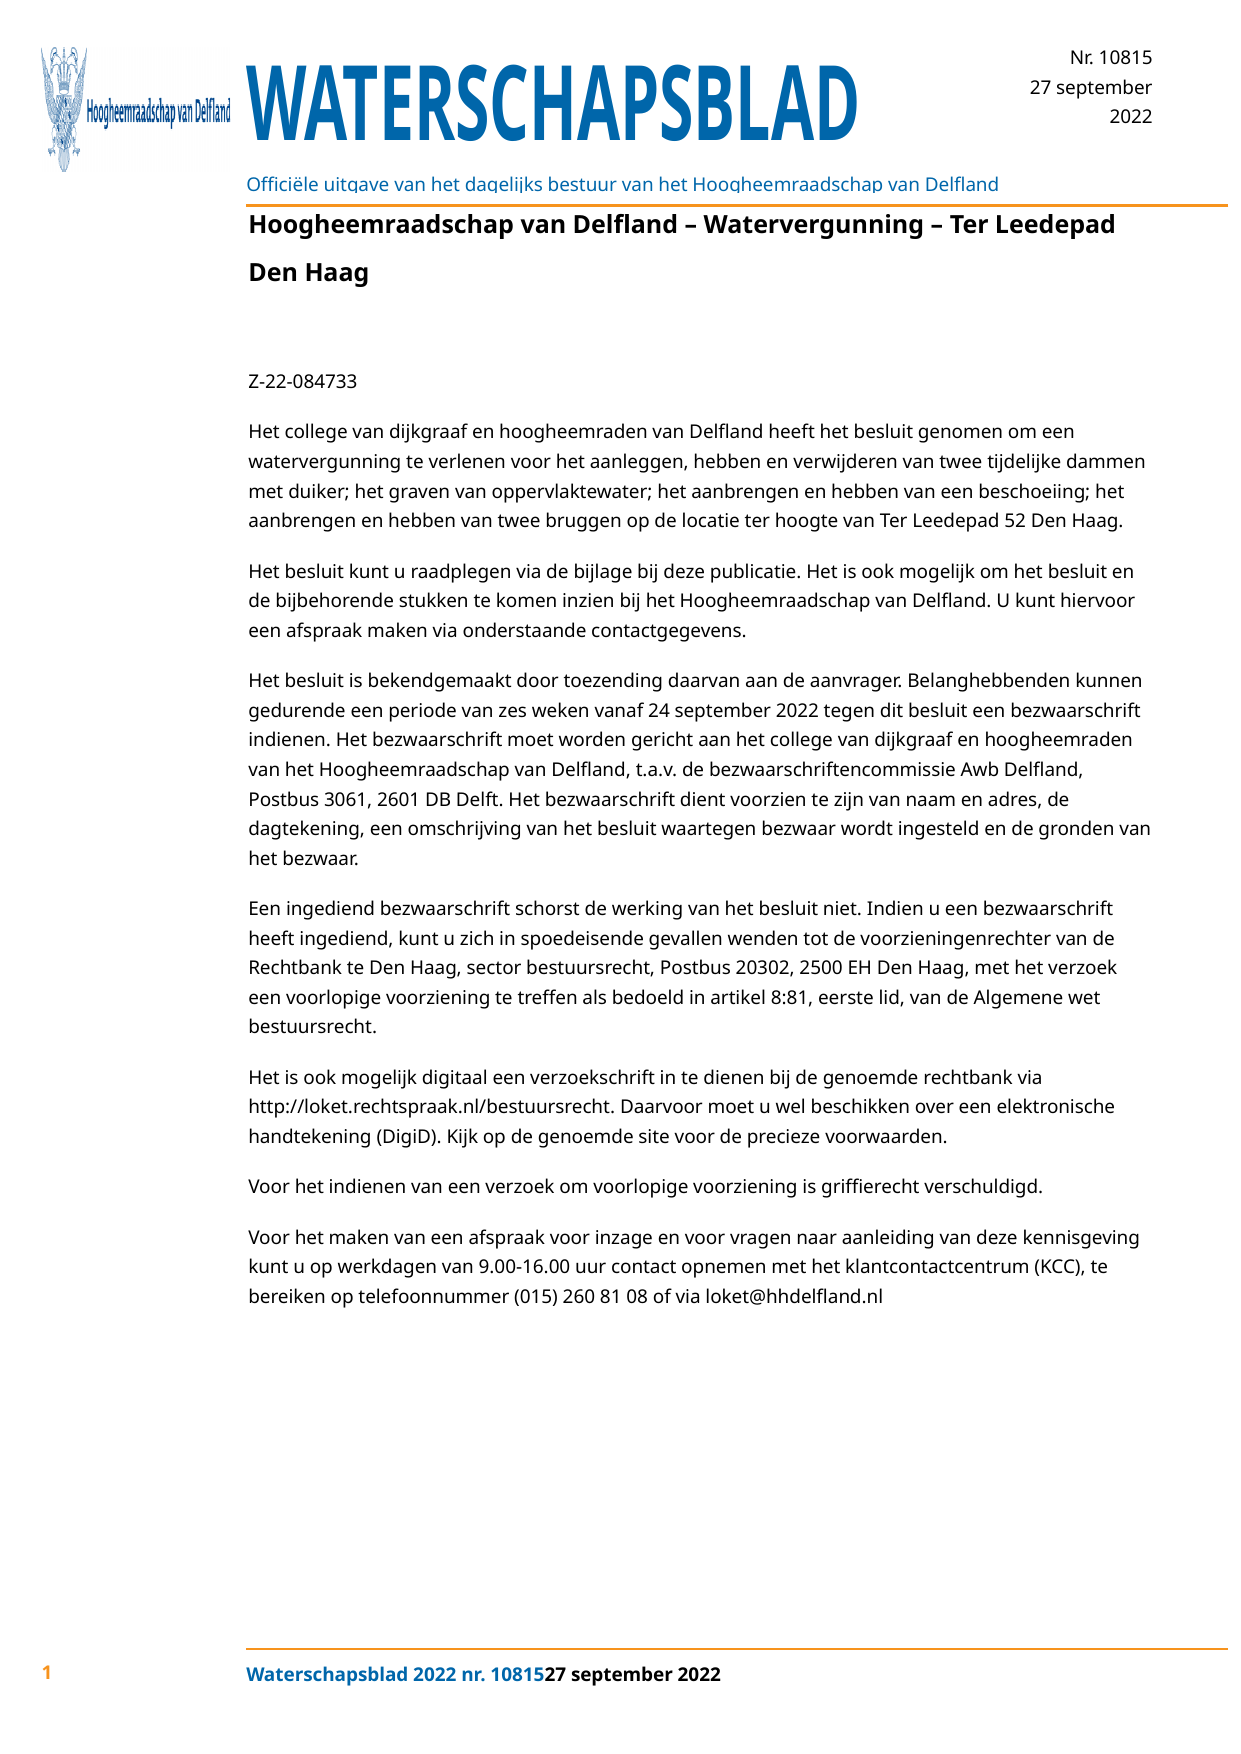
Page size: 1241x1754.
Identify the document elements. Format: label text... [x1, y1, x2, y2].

text Voor het maken van een afspraak voor inzage en voor vragen naar aanleiding van deze kennisgeving kunt u op werkdagen van 9.00-16.00 uur contact opnemen met het klantcontactcentrum (KCC), te bereiken op telefoonnummer (015) 260 81 08 of via loket@hhdelfland.nl [248, 1224, 1152, 1309]
text Voor het indienen van een verzoek om voorlopige voorziening is griffierecht verschuldigd. [248, 1174, 1152, 1199]
text Een ingediend bezwaarschrift schorst de werking van het besluit niet. Indien u een bezwaarschrift heeft ingediend, kunt u zich in spoedeisende gevallen wenden tot de voorzieningenrechter van de Rechtbank te Den Haag, sector bestuursrecht, Postbus 20302, 2500 EH Den Haag, met het verzoek een voorlopige voorziening te treffen als bedoeld in artikel 8:81, eerste lid, van de Algemene wet bestuursrecht. [248, 895, 1152, 1039]
text Z-22-084733 [248, 368, 1152, 394]
text Het is ook mogelijk digitaal een verzoekschrift in te dienen bij de genoemde rechtbank via http://loket.rechtspraak.nl/bestuursrecht. Daarvoor moet u wel beschikken over een elektronische handtekening (DigiD). Kijk op de genoemde site voor de precieze voorwaarden. [248, 1064, 1152, 1149]
text Hoogheemraadschap van Delfland – Watervergunning – Ter Leedepad Den Haag [248, 207, 1152, 288]
picture [41, 47, 231, 172]
text Het besluit is bekendgemaakt door toezending daarvan aan de aanvrager. Belanghebbenden kunnen gedurende een periode van zes weken vanaf 24 september 2022 tegen dit besluit een bezwaarschrift indienen. Het bezwaarschrift moet worden gericht aan het college van dijkgraaf en hoogheemraden van het Hoogheemraadschap van Delfland, t.a.v. de bezwaarschriftencommissie Awb Delfland, Postbus 3061, 2601 DB Delft. Het bezwaarschrift dient voorzien te zijn van naam en adres, de dagtekening, een omschrijving van het besluit waartegen bezwaar wordt ingesteld en de gronden van het bezwaar. [248, 667, 1152, 871]
text Het besluit kunt u raadplegen via de bijlage bij deze publicatie. Het is ook mogelijk om het besluit en de bijbehorende stukken te komen inzien bij het Hoogheemraadschap van Delfland. U kunt hiervoor een afspraak maken via onderstaande contactgegevens. [248, 558, 1152, 643]
text Het college van dijkgraaf en hoogheemraden van Delfland heeft het besluit genomen om een watervergunning te verlenen voor het aanleggen, hebben en verwijderen van twee tijdelijke dammen met duiker; het graven van oppervlaktewater; het aanbrengen en hebben van een beschoeiing; het aanbrengen en hebben van twee bruggen op de locatie ter hoogte van Ter Leedepad 52 Den Haag. [248, 419, 1152, 533]
